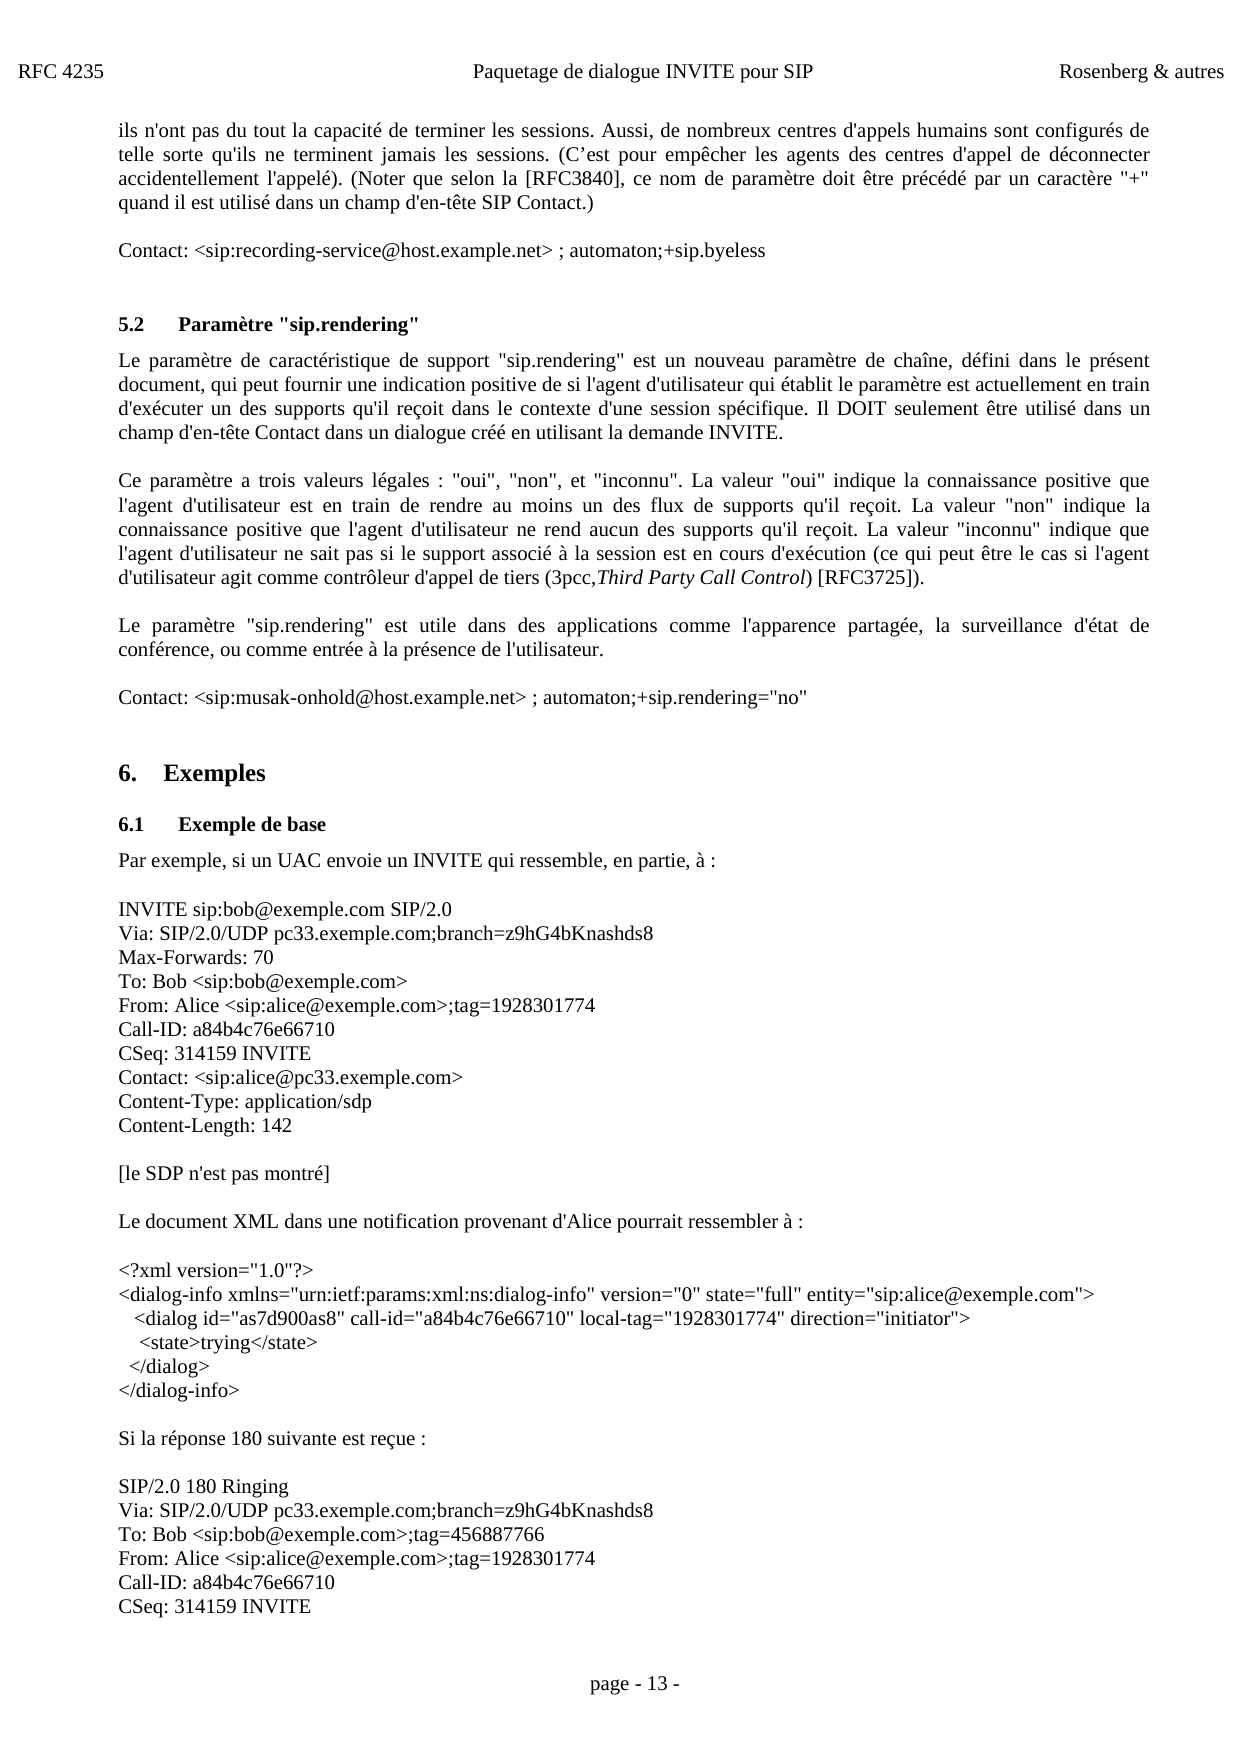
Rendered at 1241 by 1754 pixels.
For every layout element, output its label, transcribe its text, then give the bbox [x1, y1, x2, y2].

text To: Bob <sip:bob@exemple.com> [118, 969, 1152, 993]
text Ce paramètre a trois valeurs légales : "oui", "non", et "inconnu". La valeur "oui" indique la connaissance positive que l'agent d'utilisateur est en train de rendre au moins un des flux de supports qu'il reçoit. La valeur "non" indique la connaissance positive que l'agent d'utilisateur ne rend aucun des supports qu'il reçoit. La valeur "inconnu" indique que l'agent d'utilisateur ne sait pas si le support associé à la session est en cours d'exécution (ce qui peut être le cas si l'agent d'utilisateur agit comme contrôleur d'appel de tiers (3pcc,Third Party Call Control) [RFC3725]). [118, 468, 1152, 589]
text Si la réponse 180 suivante est reçue : [118, 1426, 1152, 1450]
text </dialog> [118, 1354, 1152, 1378]
text Le document XML dans une notification provenant d'Alice pourrait ressembler à : [118, 1209, 1152, 1233]
text CSeq: 314159 INVITE [118, 1594, 1152, 1618]
text </dialog-info> [118, 1378, 1152, 1402]
text <dialog id="as7d900as8" call-id="a84b4c76e66710" local-tag="1928301774" direction="initiator"> [118, 1306, 1152, 1330]
text <dialog-info xmlns="urn:ietf:params:xml:ns:dialog-info" version="0" state="full" entity="sip:alice@exemple.com"> [118, 1282, 1152, 1306]
text Contact: <sip:musak-onhold@host.example.net> ; automaton;+sip.rendering="no" [118, 685, 1152, 709]
text From: Alice <sip:alice@exemple.com>;tag=1928301774 [118, 993, 1152, 1017]
text SIP/2.0 180 Ringing [118, 1474, 1152, 1498]
text [le SDP n'est pas montré] [118, 1161, 1152, 1185]
text Call-ID: a84b4c76e66710 [118, 1017, 1152, 1041]
text To: Bob <sip:bob@exemple.com>;tag=456887766 [118, 1522, 1152, 1546]
text Contact: <sip:alice@pc33.exemple.com> [118, 1065, 1152, 1089]
text Le paramètre "sip.rendering" est utile dans des applications comme l'apparence partagée, la surveillance d'état de conférence, ou comme entrée à la présence de l'utilisateur. [118, 613, 1152, 661]
text CSeq: 314159 INVITE [118, 1041, 1152, 1065]
text ils n'ont pas du tout la capacité de terminer les sessions. Aussi, de nombreux centres d'appels humains sont configurés de telle sorte qu'ils ne terminent jamais les sessions. (C’est pour empêcher les agents des centres d'appel de déconnecter accidentellement l'appelé). (Noter que selon la [RFC3840], ce nom de paramètre doit être précédé par un caractère "+" quand il est utilisé dans un champ d'en-tête SIP Contact.) [118, 118, 1152, 214]
text Via: SIP/2.0/UDP pc33.exemple.com;branch=z9hG4bKnashds8 [118, 1498, 1152, 1522]
text Call-ID: a84b4c76e66710 [118, 1570, 1152, 1594]
text Max-Forwards: 70 [118, 945, 1152, 969]
text <state>trying</state> [118, 1330, 1152, 1354]
text Content-Type: application/sdp [118, 1089, 1152, 1113]
subtitle 6. Exemples [118, 758, 1152, 787]
text Content-Length: 142 [118, 1113, 1152, 1137]
text INVITE sip:bob@exemple.com SIP/2.0 [118, 897, 1152, 921]
text Via: SIP/2.0/UDP pc33.exemple.com;branch=z9hG4bKnashds8 [118, 921, 1152, 945]
text From: Alice <sip:alice@exemple.com>;tag=1928301774 [118, 1546, 1152, 1570]
subtitle 6.1 Exemple de base [118, 812, 1152, 836]
text Contact: <sip:recording-service@host.example.net> ; automaton;+sip.byeless [118, 238, 1152, 262]
text <?xml version="1.0"?> [118, 1257, 1152, 1282]
text Par exemple, si un UAC envoie un INVITE qui ressemble, en partie, à : [118, 848, 1152, 872]
text Le paramètre de caractéristique de support "sip.rendering" est un nouveau paramètre de chaîne, défini dans le présent document, qui peut fournir une indication positive de si l'agent d'utilisateur qui établit le paramètre est actuellement en train d'exécuter un des supports qu'il reçoit dans le contexte d'une session spécifique. Il DOIT seulement être utilisé dans un champ d'en-tête Contact dans un dialogue créé en utilisant la demande INVITE. [118, 348, 1152, 444]
subtitle 5.2 Paramètre "sip.rendering" [118, 312, 1152, 336]
